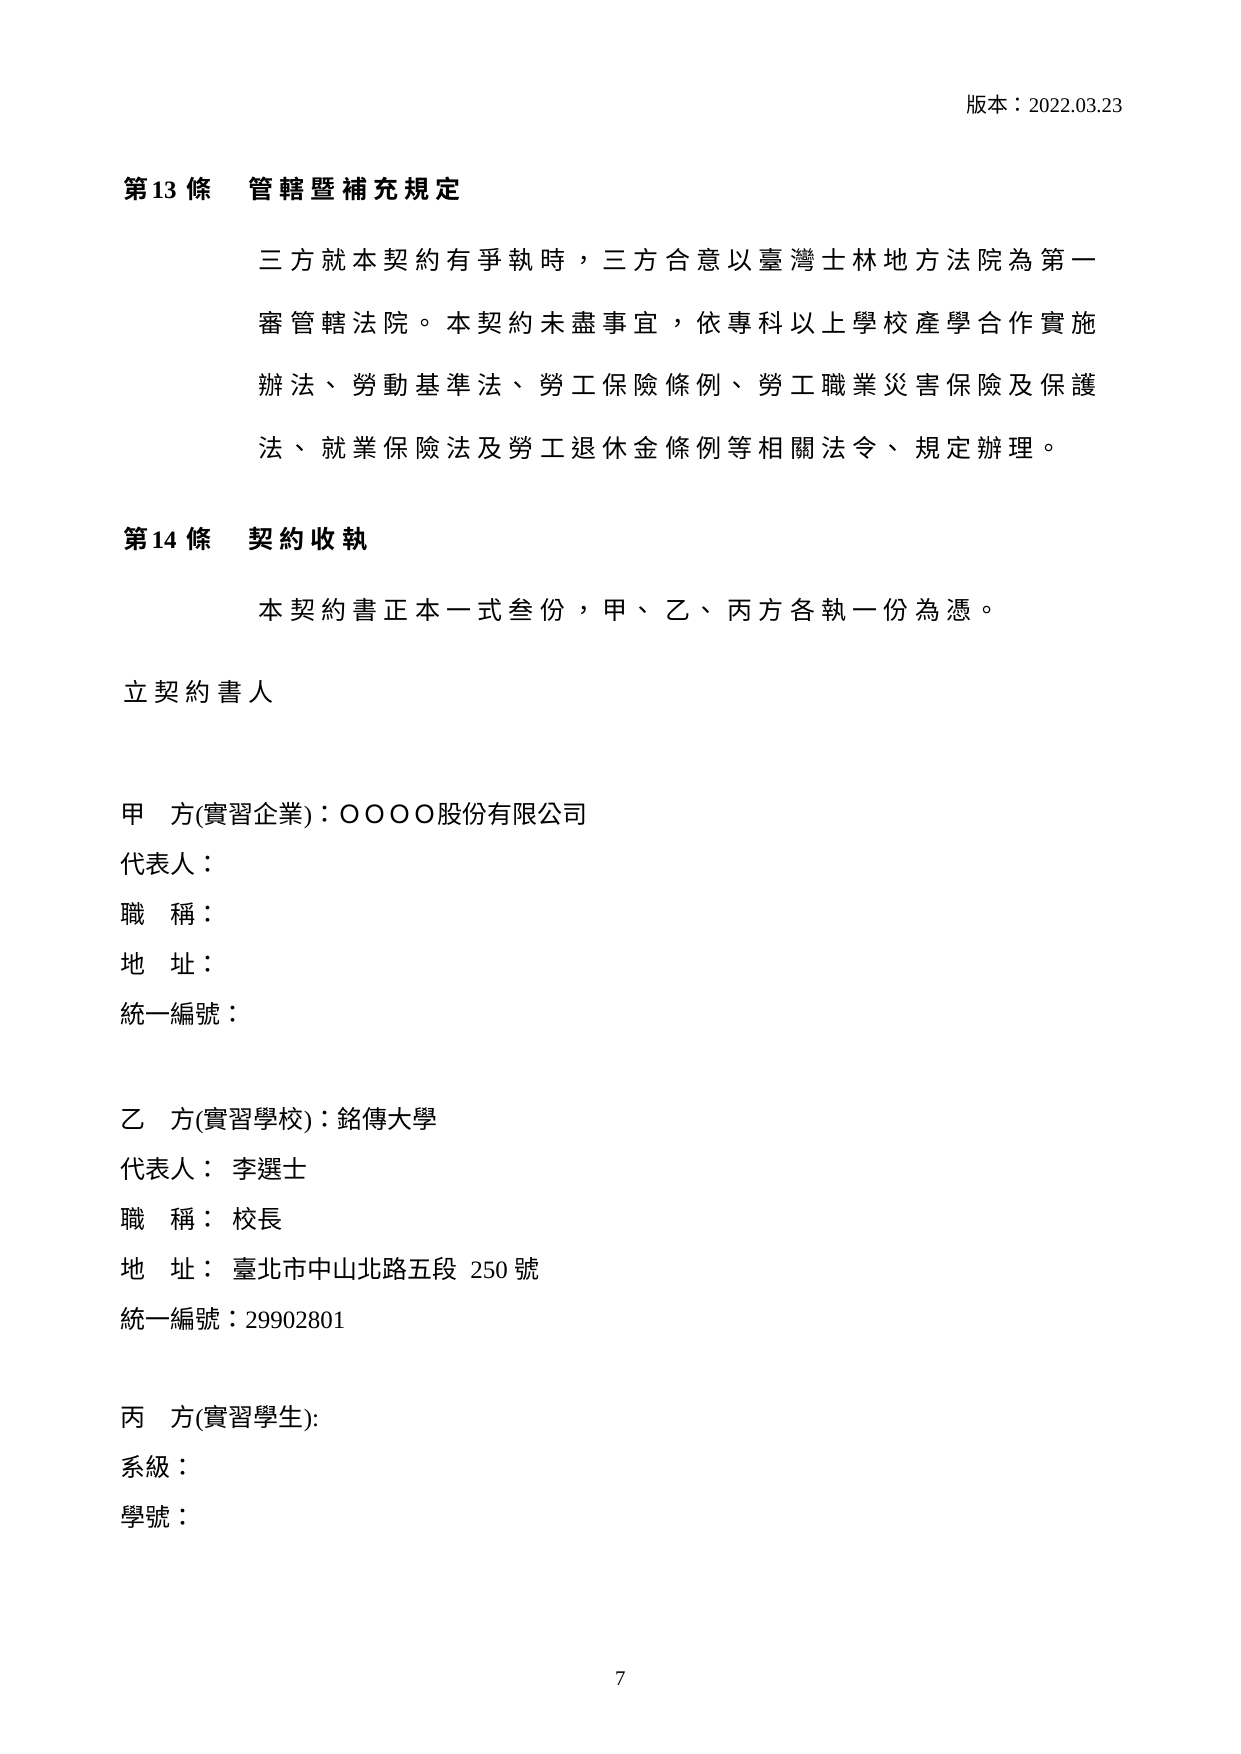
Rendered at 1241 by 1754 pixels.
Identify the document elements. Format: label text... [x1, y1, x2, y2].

text 立契約書人 [120, 648, 1120, 711]
text 丙 方(實習學生): [120, 1401, 1120, 1432]
text 地 址： 臺北市中山北路五段 250 號 [120, 1253, 1120, 1285]
text 職 稱： [120, 898, 1120, 930]
text 系級： [120, 1451, 1120, 1482]
text 本契約書正本一式叁份，甲、乙、丙方各執一份為憑。 [247, 567, 1120, 630]
list 管轄暨補充規定 [120, 136, 1120, 198]
text 地 址： [120, 948, 1120, 980]
text 統一編號：29902801 [120, 1303, 1120, 1335]
text 代表人： [120, 848, 1120, 880]
text 學號： [120, 1501, 1120, 1532]
text 職 稱： 校長 [120, 1203, 1120, 1235]
text 乙 方(實習學校)：銘傳大學 [120, 1103, 1120, 1135]
text 三方就本契約有爭執時，三方合意以臺灣士林地方法院為第一審管轄法院。本契約未盡事宜，依專科以上學校產學合作實施辦法、勞動基準法、勞工保險條例、勞工職業災害保險及保護法、就業保險法及勞工退休金條例等相關法令、規定辦理。 [253, 217, 1120, 467]
text 代表人： 李選士 [120, 1153, 1120, 1185]
list 契約收執 [120, 486, 1120, 548]
text 統一編號： [120, 998, 1120, 1030]
text 甲 方(實習企業)：ＯＯＯＯ股份有限公司 [120, 798, 1120, 830]
